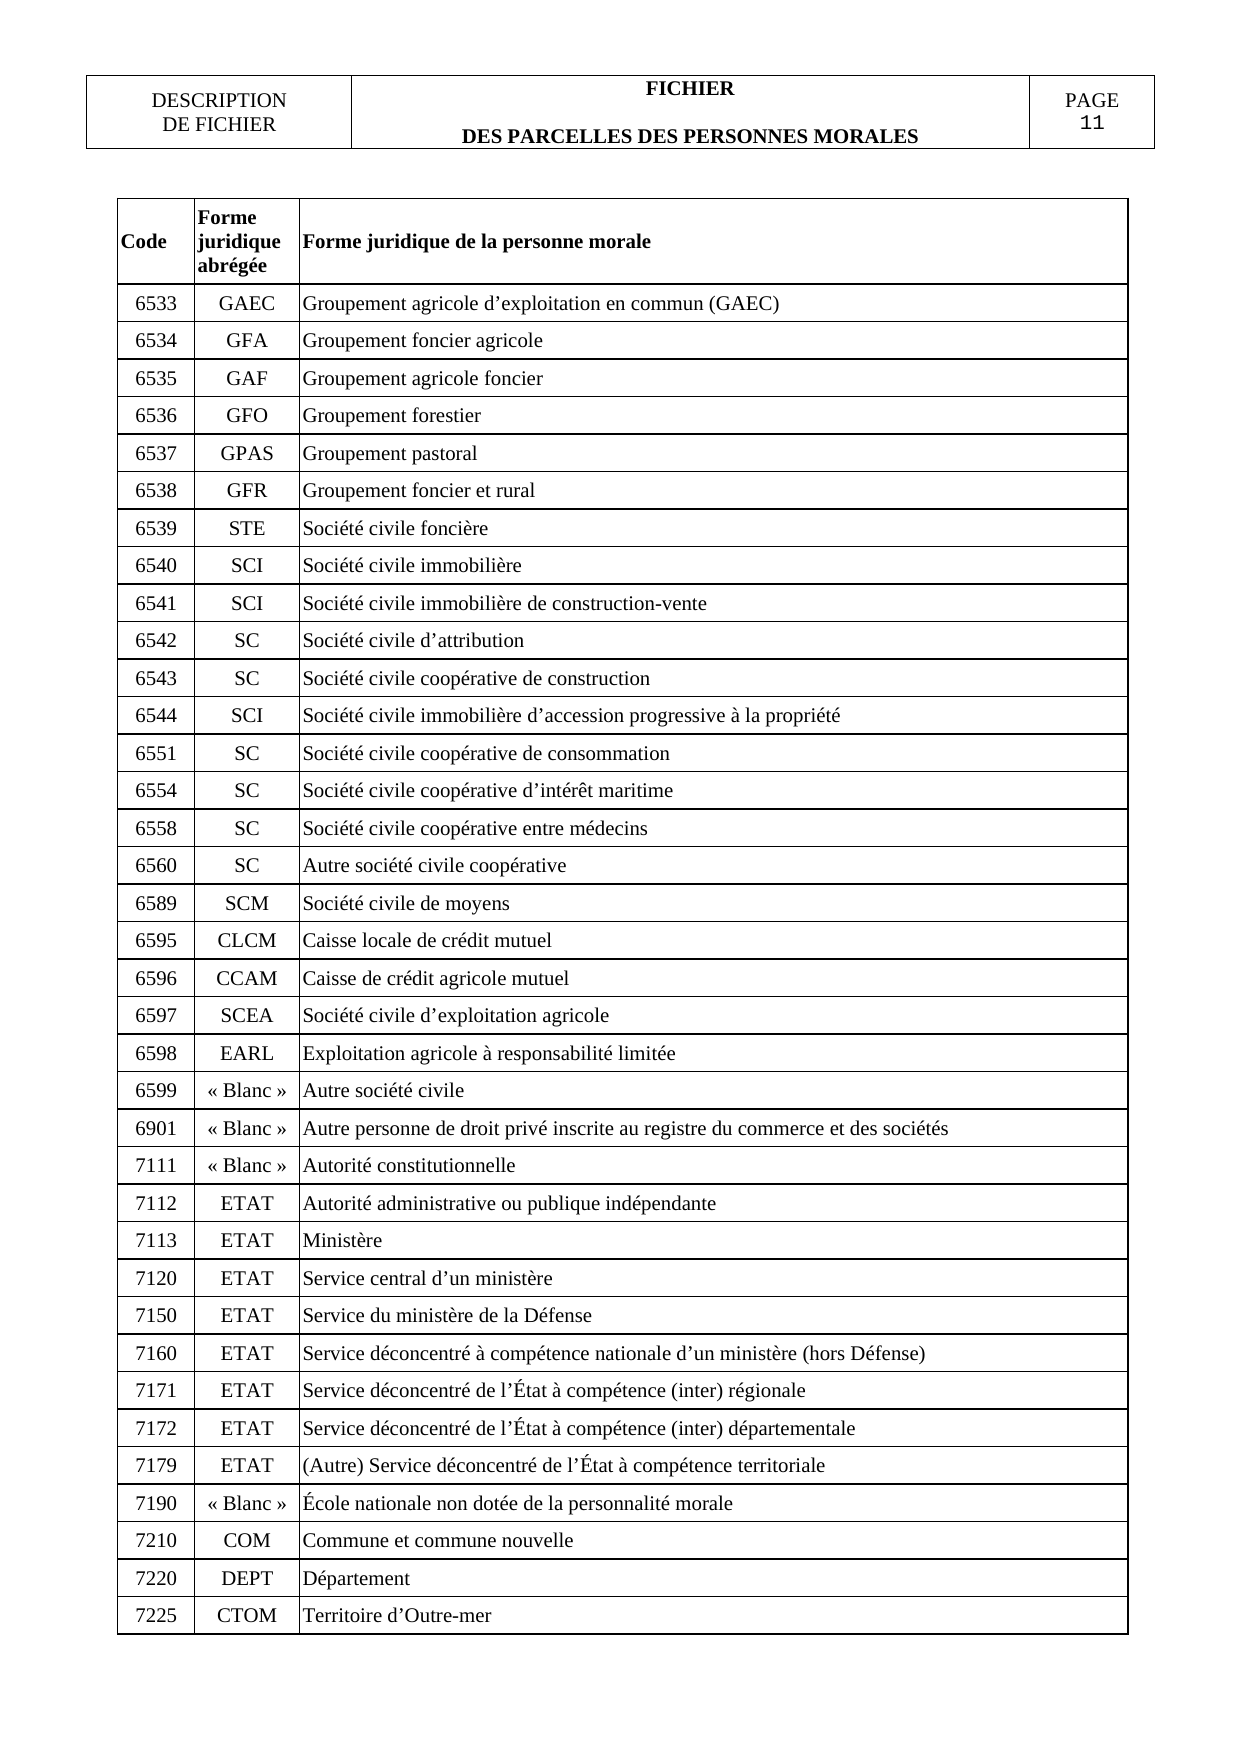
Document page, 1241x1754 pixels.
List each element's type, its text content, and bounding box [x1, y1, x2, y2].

table_cell 6541 [118, 585, 194, 621]
table_cell SC [195, 735, 299, 771]
table_cell Société civile coopérative d’intérêt maritime [300, 772, 1127, 808]
table_cell 6599 [118, 1072, 194, 1108]
table_cell 7220 [118, 1560, 194, 1596]
table_cell 6596 [118, 960, 194, 996]
table_header Code [118, 199, 194, 283]
table_cell Société civile coopérative de construction [300, 660, 1127, 696]
table_cell SC [195, 810, 299, 846]
table_cell Territoire d’Outre-mer [300, 1597, 1127, 1633]
table_cell Autre société civile coopérative [300, 847, 1127, 883]
table_cell 6540 [118, 547, 194, 583]
table_cell DEPT [195, 1560, 299, 1596]
table_cell ETAT [195, 1222, 299, 1258]
table_cell 7190 [118, 1485, 194, 1521]
table_cell Caisse de crédit agricole mutuel [300, 960, 1127, 996]
table_cell « Blanc » [195, 1072, 299, 1108]
table_cell 7225 [118, 1597, 194, 1633]
table_cell 6558 [118, 810, 194, 846]
table_cell Société civile d’exploitation agricole [300, 997, 1127, 1033]
table_cell Société civile coopérative entre médecins [300, 810, 1127, 846]
table_cell EARL [195, 1035, 299, 1071]
table_cell 6597 [118, 997, 194, 1033]
table_cell 7171 [118, 1372, 194, 1408]
table_cell SCM [195, 885, 299, 921]
table_cell Ministère [300, 1222, 1127, 1258]
table_cell ETAT [195, 1335, 299, 1371]
table_cell 7150 [118, 1297, 194, 1333]
table_cell École nationale non dotée de la personnalité morale [300, 1485, 1127, 1521]
table_cell SCI [195, 585, 299, 621]
table_cell SCEA [195, 997, 299, 1033]
table_header Forme juridique abrégée [195, 199, 299, 283]
table_cell « Blanc » [195, 1110, 299, 1146]
table_cell 6598 [118, 1035, 194, 1071]
table_cell Caisse locale de crédit mutuel [300, 922, 1127, 958]
table_cell CCAM [195, 960, 299, 996]
table_cell Groupement foncier agricole [300, 322, 1127, 358]
table_cell 6554 [118, 772, 194, 808]
table_cell ETAT [195, 1372, 299, 1408]
table_cell 7111 [118, 1147, 194, 1183]
table_cell COM [195, 1522, 299, 1558]
table_cell Service déconcentré à compétence nationale d’un ministère (hors Défense) [300, 1335, 1127, 1371]
table_cell SC [195, 622, 299, 658]
table_cell 7120 [118, 1260, 194, 1296]
table_cell GAF [195, 360, 299, 396]
table_cell 7112 [118, 1185, 194, 1221]
table_cell Service déconcentré de l’État à compétence (inter) départementale [300, 1410, 1127, 1446]
table_cell Société civile foncière [300, 510, 1127, 546]
table_cell GAEC [195, 285, 299, 321]
table_cell Autre société civile [300, 1072, 1127, 1108]
table_header Forme juridique de la personne morale [300, 199, 1127, 283]
table_cell 6560 [118, 847, 194, 883]
table_cell GPAS [195, 435, 299, 471]
table_cell CLCM [195, 922, 299, 958]
table_cell ETAT [195, 1410, 299, 1446]
table_cell SCI [195, 547, 299, 583]
table_cell Société civile de moyens [300, 885, 1127, 921]
table_cell 6534 [118, 322, 194, 358]
table_cell Exploitation agricole à responsabilité limitée [300, 1035, 1127, 1071]
table_cell 6539 [118, 510, 194, 546]
table_cell 6589 [118, 885, 194, 921]
table_cell Groupement agricole foncier [300, 360, 1127, 396]
table_cell 6595 [118, 922, 194, 958]
table_cell Société civile d’attribution [300, 622, 1127, 658]
table_cell 6544 [118, 697, 194, 733]
table_cell 7160 [118, 1335, 194, 1371]
table_cell GFA [195, 322, 299, 358]
table_cell SCI [195, 697, 299, 733]
table_cell 7179 [118, 1447, 194, 1483]
table_cell 6542 [118, 622, 194, 658]
table_cell 7210 [118, 1522, 194, 1558]
table_cell Groupement pastoral [300, 435, 1127, 471]
table_cell 6535 [118, 360, 194, 396]
table_cell 6538 [118, 472, 194, 508]
table_cell Groupement forestier [300, 397, 1127, 433]
table_cell 7172 [118, 1410, 194, 1446]
table_cell 7113 [118, 1222, 194, 1258]
table_cell Autre personne de droit privé inscrite au registre du commerce et des sociétés [300, 1110, 1127, 1146]
table_cell Société civile immobilière de construction-vente [300, 585, 1127, 621]
table_cell GFR [195, 472, 299, 508]
table_cell Département [300, 1560, 1127, 1596]
table_cell 6533 [118, 285, 194, 321]
table_cell ETAT [195, 1447, 299, 1483]
table_cell Service déconcentré de l’État à compétence (inter) régionale [300, 1372, 1127, 1408]
table_cell Service du ministère de la Défense [300, 1297, 1127, 1333]
table_cell 6537 [118, 435, 194, 471]
table_cell Société civile immobilière d’accession progressive à la propriété [300, 697, 1127, 733]
table_cell CTOM [195, 1597, 299, 1633]
table_cell 6543 [118, 660, 194, 696]
table_cell Groupement agricole d’exploitation en commun (GAEC) [300, 285, 1127, 321]
table_cell (Autre) Service déconcentré de l’État à compétence territoriale [300, 1447, 1127, 1483]
table_cell Autorité constitutionnelle [300, 1147, 1127, 1183]
table_cell 6901 [118, 1110, 194, 1146]
table_cell 6536 [118, 397, 194, 433]
table_cell Société civile immobilière [300, 547, 1127, 583]
table_cell Société civile coopérative de consommation [300, 735, 1127, 771]
table_cell SC [195, 772, 299, 808]
table_cell Autorité administrative ou publique indépendante [300, 1185, 1127, 1221]
table_cell « Blanc » [195, 1147, 299, 1183]
table_cell ETAT [195, 1297, 299, 1333]
table_cell SC [195, 660, 299, 696]
table_cell Commune et commune nouvelle [300, 1522, 1127, 1558]
table_cell STE [195, 510, 299, 546]
table_cell ETAT [195, 1185, 299, 1221]
table_cell « Blanc » [195, 1485, 299, 1521]
table_cell 6551 [118, 735, 194, 771]
table_cell Groupement foncier et rural [300, 472, 1127, 508]
table_cell ETAT [195, 1260, 299, 1296]
table_cell Service central d’un ministère [300, 1260, 1127, 1296]
table_cell GFO [195, 397, 299, 433]
table_cell SC [195, 847, 299, 883]
